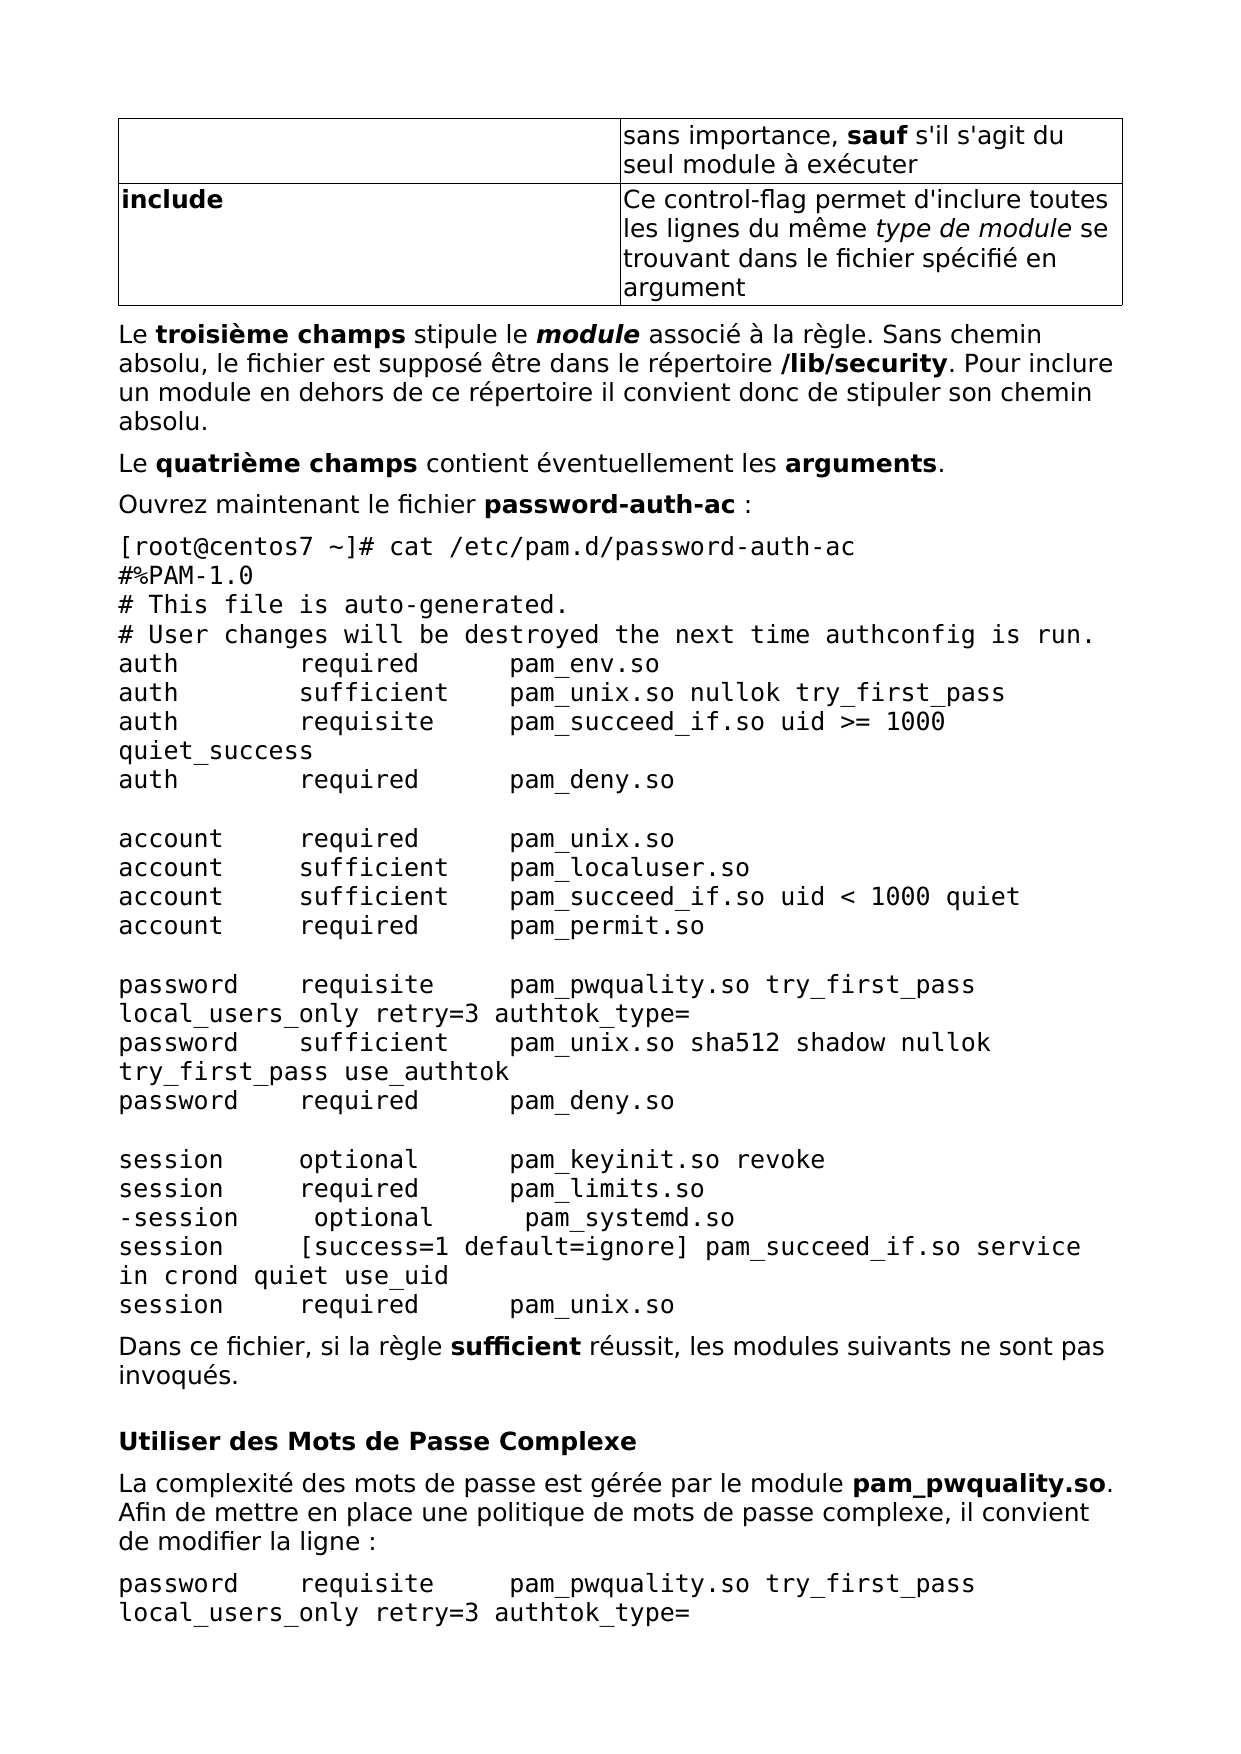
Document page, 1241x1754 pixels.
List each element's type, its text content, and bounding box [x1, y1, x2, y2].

text password requisite pam_pwquality.so try_first_pass local_users_only retry=3 authtok_type= [118, 1569, 1122, 1627]
text Ouvrez maintenant le fichier password-auth-ac : [118, 491, 1122, 520]
text [root@centos7 ~]# cat /etc/pam.d/password-auth-ac #%PAM-1.0 # This file is auto-generated. # User changes will be destroyed the next time authconfig is run. auth required pam_env.so auth sufficient pam_unix.so nullok try_first_pass auth requisite pam_succeed_if.so uid >= 1000 quiet_success auth required pam_deny.so account required pam_unix.so account sufficient pam_localuser.so account sufficient pam_succeed_if.so uid < 1000 quiet account required pam_permit.so password requisite pam_pwquality.so try_first_pass local_users_only retry=3 authtok_type= password sufficient pam_unix.so sha512 shadow nullok try_first_pass use_authtok password required pam_deny.so session optional pam_keyinit.so revoke session required pam_limits.so -session optional pam_systemd.so session [success=1 default=ignore] pam_succeed_if.so service in crond quiet use_uid session required pam_unix.so [118, 532, 1122, 1320]
table_cell Ce control-flag permet d'inclure toutes les lignes du même type de module se trouvant dans le fichier spécifié en argument [621, 184, 1122, 305]
text Dans ce fichier, si la règle sufficient réussit, les modules suivants ne sont pas invoqués. [118, 1332, 1122, 1390]
text Le quatrième champs contient éventuellement les arguments. [118, 449, 1122, 478]
text Le troisième champs stipule le module associé à la règle. Sans chemin absolu, le fichier est supposé être dans le répertoire /lib/security. Pour inclure un module en dehors de ce répertoire il convient donc de stipuler son chemin absolu. [118, 320, 1122, 437]
table_cell [119, 119, 620, 182]
text La complexité des mots de passe est gérée par le module pam_pwquality.so. Afin de mettre en place une politique de mots de passe complexe, il convient de modifier la ligne : [118, 1469, 1122, 1557]
table_cell sans importance, sauf s'il s'agit du seul module à exécuter [621, 119, 1122, 182]
subtitle Utiliser des Mots de Passe Complexe [118, 1427, 1122, 1457]
table_cell include [119, 184, 620, 305]
